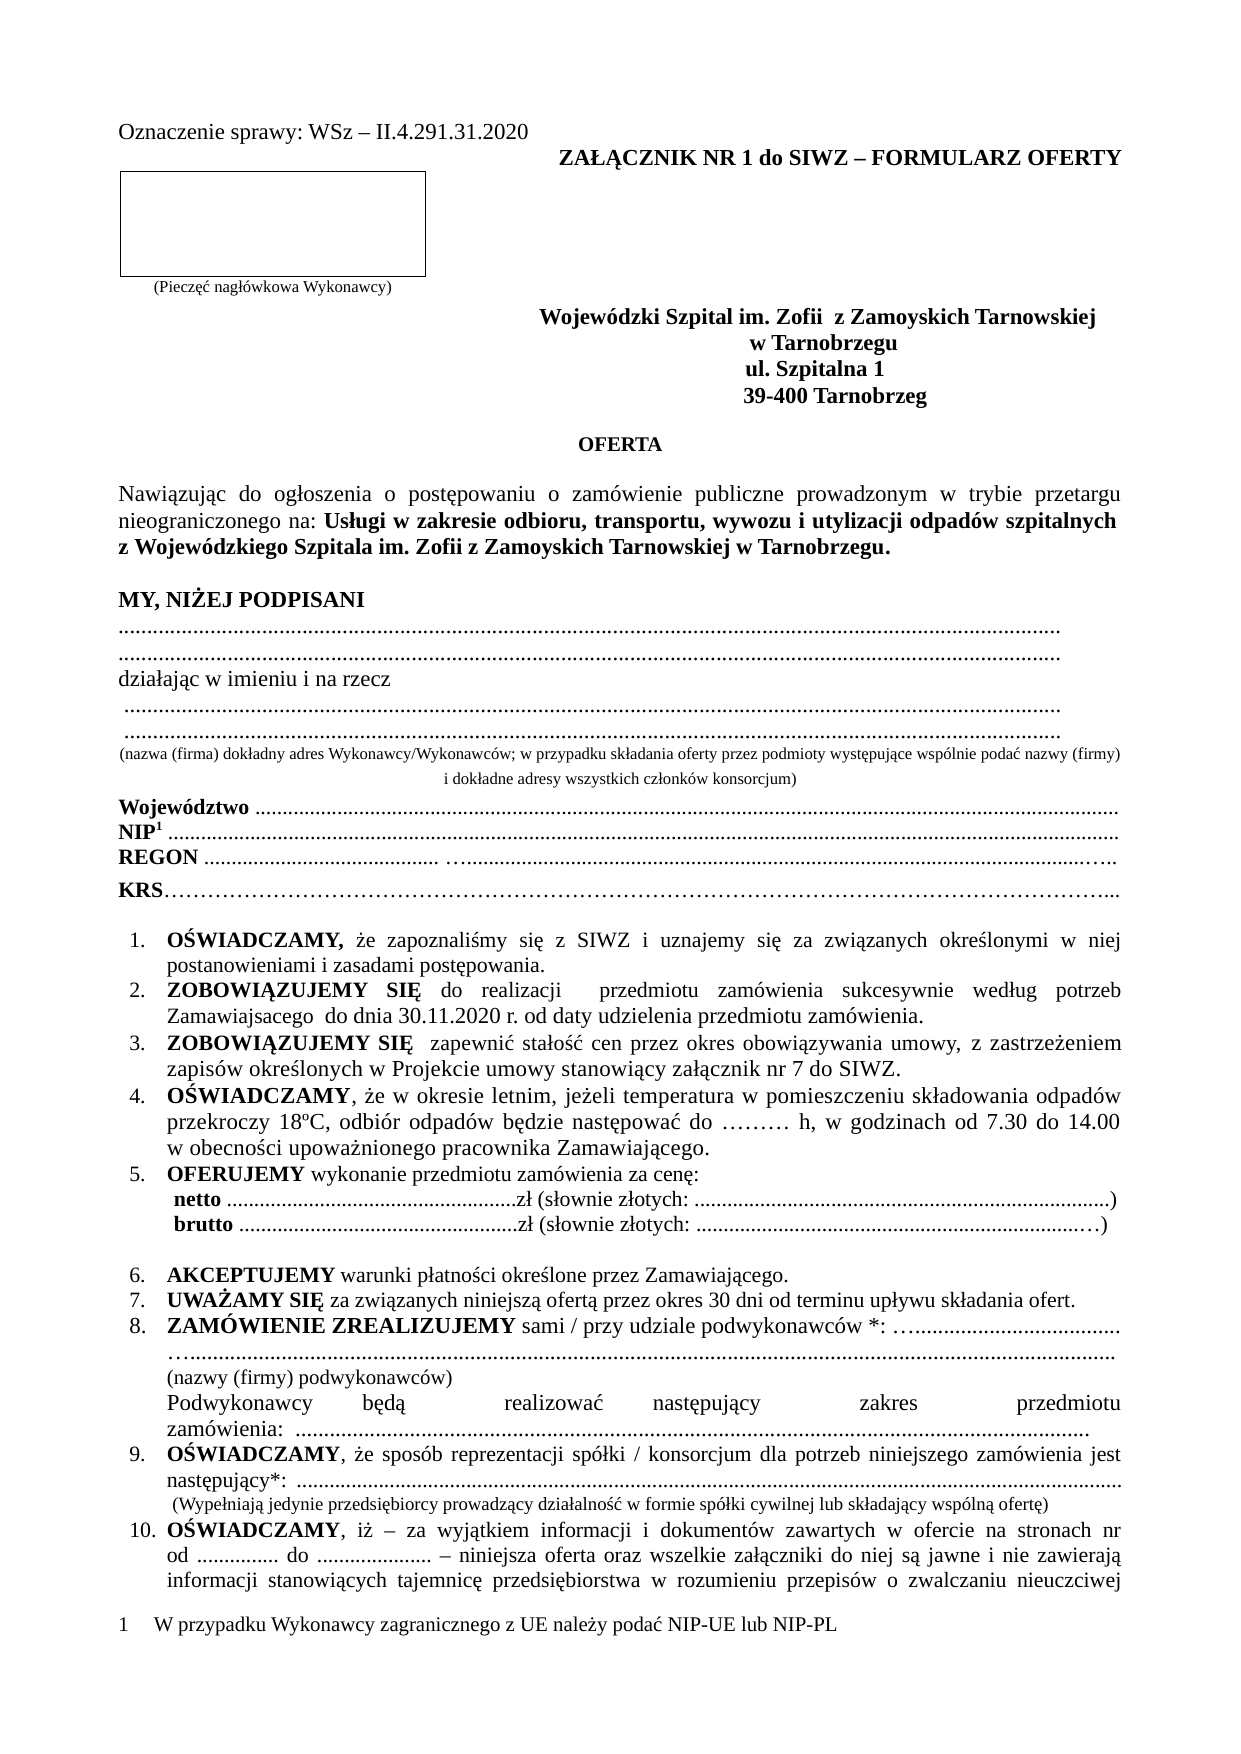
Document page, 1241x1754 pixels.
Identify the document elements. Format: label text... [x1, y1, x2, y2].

text MY, NIŻEJ PODPISANI [118, 586, 1122, 612]
text Nawiązując do ogłoszenia o postępowaniu o zamówienie publiczne prowadzonym w trybie przetargu nieograniczonego na: Usługi w zakresie odbioru, transportu, wywozu i utylizacji odpadów szpitalnych z Wojewódzkiego Szpitala im. Zofii z Zamoyskich Tarnowskiej w Tarnobrzegu. [118, 480, 1122, 559]
table_cell Wojewódzki Szpital im. Zofii z Zamoyskich Tarnowskiej w Tarnobrzegu ul. Szpitalna 1 39-400 Tarnobrzeg [528, 303, 1119, 408]
list UWAŻAMY SIĘ za związanych niniejszą ofertą przez okres 30 dni od terminu upływu składania ofert. [129, 1287, 1122, 1312]
list ZOBOWIĄZUJEMY SIĘ zapewnić stałość cen przez okres obowiązywania umowy, z zastrzeżeniem zapisów określonych w Projekcie umowy stanowiący załącznik nr 7 do SIWZ. [129, 1029, 1122, 1082]
list OŚWIADCZAMY, że zapoznaliśmy się z SIWZ i uznajemy się za związanych określonymi w niej postanowieniami i zasadami postępowania. [129, 927, 1122, 977]
list OŚWIADCZAMY, iż – za wyjątkiem informacji i dokumentów zawartych w ofercie na stronach nr od ............... do ..................... – niniejsza oferta oraz wszelkie załączniki do niej są jawne i nie zawierają informacji stanowiących tajemnicę przedsiębiorstwa w rozumieniu przepisów o zwalczaniu nieuczciwej [129, 1517, 1122, 1593]
list Podwykonawcy będą realizować następujący zakres przedmiotu zamówienia: ........................................................................................................................................... [129, 1389, 1122, 1441]
text NIP .............................................................................................................................................................................. [118, 819, 1122, 844]
text (nazwa (firma) dokładny adres Wykonawcy/Wykonawców; w przypadku składania oferty przez podmioty występujące wspólnie podać nazwy (firmy) i dokładne adresy wszystkich członków konsorcjum) [118, 744, 1122, 794]
table_cell [425, 276, 1119, 303]
table_cell [120, 303, 528, 408]
text Oznaczenie sprawy: WSz – II.4.291.31.2020 [118, 118, 1122, 144]
text REGON ........................................... ….................................................................................................................….. [118, 844, 1122, 877]
list ZOBOWIĄZUJEMY SIĘ do realizacji przedmiotu zamówienia sukcesywnie według potrzeb Zamawiajsacego do dnia 30.11.2020 r. od daty udzielenia przedmiotu zamówienia. [129, 977, 1122, 1029]
list AKCEPTUJEMY warunki płatności określone przez Zamawiającego. [129, 1262, 1122, 1287]
list OŚWIADCZAMY, że w okresie letnim, jeżeli temperatura w pomieszczeniu składowania odpadów przekroczy 18ºC, odbiór odpadów będzie następować do ……… h, w godzinach od 7.30 do 14.00 w obecności upoważnionego pracownika Zamawiającego. [129, 1082, 1122, 1161]
list OFERUJEMY wykonanie przedmiotu zamówienia za cenę: [129, 1161, 1122, 1186]
table_cell (Pieczęć nagłówkowa Wykonawcy) [120, 277, 425, 303]
text netto .....................................................zł (słownie złotych: ............................................................................) [92, 1186, 1122, 1211]
text W przypadku Wykonawcy zagranicznego z UE należy podać NIP-UE lub NIP-PL [118, 1612, 1122, 1636]
list OŚWIADCZAMY, że sposób reprezentacji spółki / konsorcjum dla potrzeb niniejszego zamówienia jest następujący*: ....................................................................................................................................................... (Wypełniają jedynie przedsiębiorcy prowadzący działalność w formie spółki cywilnej lub składający wspólną ofertę) [129, 1441, 1122, 1517]
table_header [426, 171, 1119, 276]
table_header [121, 172, 425, 276]
list ZAMÓWIENIE ZREALIZUJEMY sami / przy udziale podwykonawców *: ….................................... [129, 1312, 1122, 1338]
list …..................................................................................................................................................................(nazwy (firmy) podwykonawców) [129, 1338, 1122, 1389]
text KRS…………………………………………………………………………………………………………………... [118, 877, 1122, 902]
text Województwo .............................................................................................................................................................. [118, 794, 1122, 819]
text ZAŁĄCZNIK NR 1 do SIWZ – FORMULARZ OFERTY [118, 144, 1122, 171]
text działając w imieniu i na rzecz [118, 665, 1122, 691]
text OFERTA [118, 432, 1122, 456]
text brutto ...................................................zł (słownie złotych: ......................................................................…) [92, 1211, 1122, 1236]
